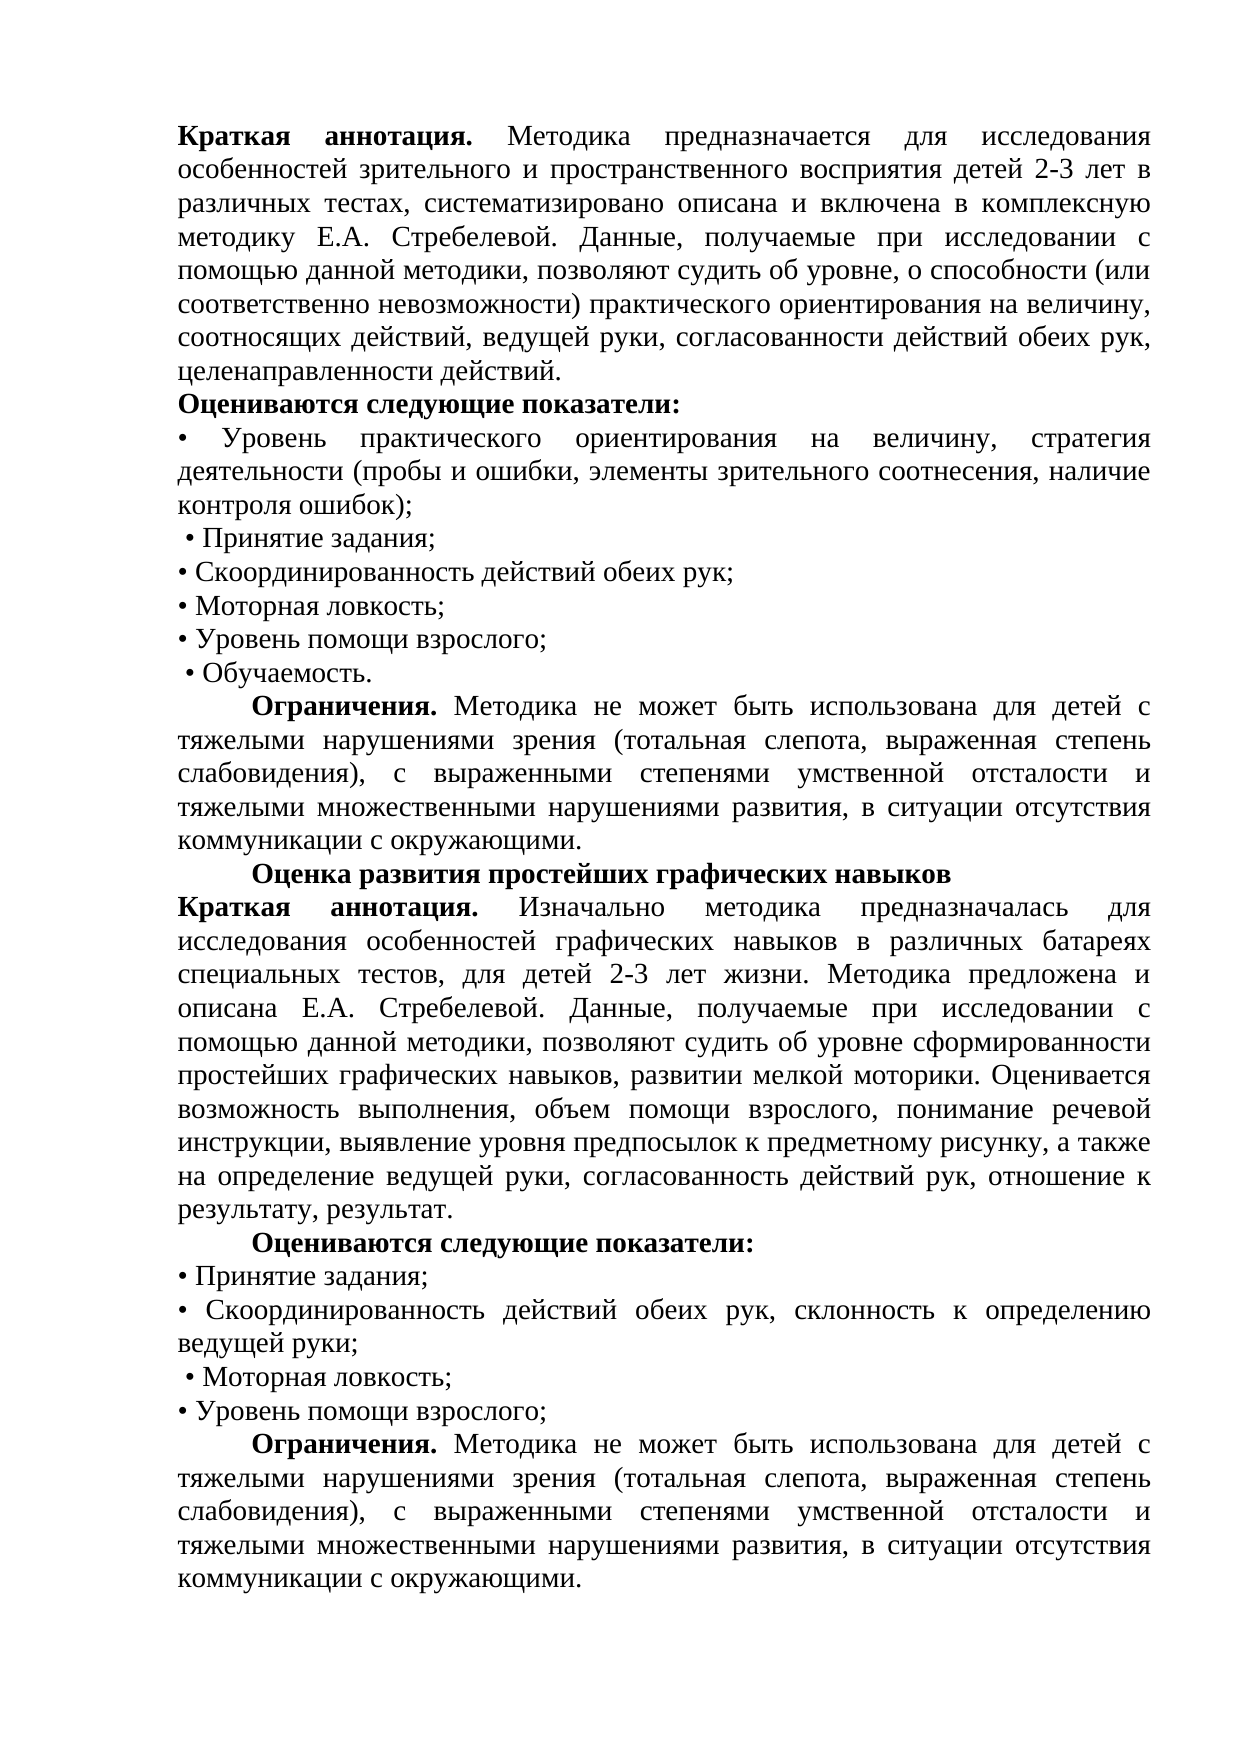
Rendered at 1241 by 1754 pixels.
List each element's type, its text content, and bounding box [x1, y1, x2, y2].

text • Уровень практического ориентирования на величину, стратегия деятельности (пробы и ошибки, элементы зрительного соотнесения, наличие контроля ошибок); [177, 420, 1152, 521]
text • Обучаемость. [177, 655, 1152, 688]
text • Скоординированность действий обеих рук, склонность к определению ведущей руки; [177, 1292, 1152, 1359]
text Краткая аннотация. Изначально методика предназначалась для исследования особенностей графических навыков в различных батареях специальных тестов, для детей 2-3 лет жизни. Методика предложена и описана Е.А. Стребелевой. Данные, получаемые при исследовании с помощью данной методики, позволяют судить об уровне сформированности простейших графических навыков, развитии мелкой моторики. Оценивается возможность выполнения, объем помощи взрослого, понимание речевой инструкции, выявление уровня предпосылок к предметному рисунку, а также на определение ведущей руки, согласованность действий рук, отношение к результату, результат. [177, 889, 1152, 1225]
text • Принятие задания; [177, 521, 1152, 554]
text Краткая аннотация. Методика предназначается для исследования особенностей зрительного и пространственного восприятия детей 2-3 лет в различных тестах, систематизировано описана и включена в комплексную методику Е.А. Стребелевой. Данные, получаемые при исследовании с помощью данной методики, позволяют судить об уровне, о способности (или соответственно невозможности) практического ориентирования на величину, соотносящих действий, ведущей руки, согласованности действий обеих рук, целенаправленности действий. [177, 118, 1152, 386]
text Ограничения. Методика не может быть использована для детей с тяжелыми нарушениями зрения (тотальная слепота, выраженная степень слабовидения), с выраженными степенями умственной отсталости и тяжелыми множественными нарушениями развития, в ситуации отсутствия коммуникации с окружающими. [177, 688, 1152, 856]
text • Принятие задания; [177, 1258, 1152, 1292]
text • Скоординированность действий обеих рук; [177, 554, 1152, 588]
text • Уровень помощи взрослого; [177, 1393, 1152, 1426]
text Оцениваются следующие показатели: [177, 1225, 1152, 1258]
text Ограничения. Методика не может быть использована для детей с тяжелыми нарушениями зрения (тотальная слепота, выраженная степень слабовидения), с выраженными степенями умственной отсталости и тяжелыми множественными нарушениями развития, в ситуации отсутствия коммуникации с окружающими. [177, 1426, 1152, 1594]
text • Моторная ловкость; [177, 1359, 1152, 1393]
text Оценка развития простейших графических навыков [177, 856, 1152, 889]
text Оцениваются следующие показатели: [177, 386, 1152, 420]
text • Уровень помощи взрослого; [177, 621, 1152, 655]
text • Моторная ловкость; [177, 588, 1152, 621]
